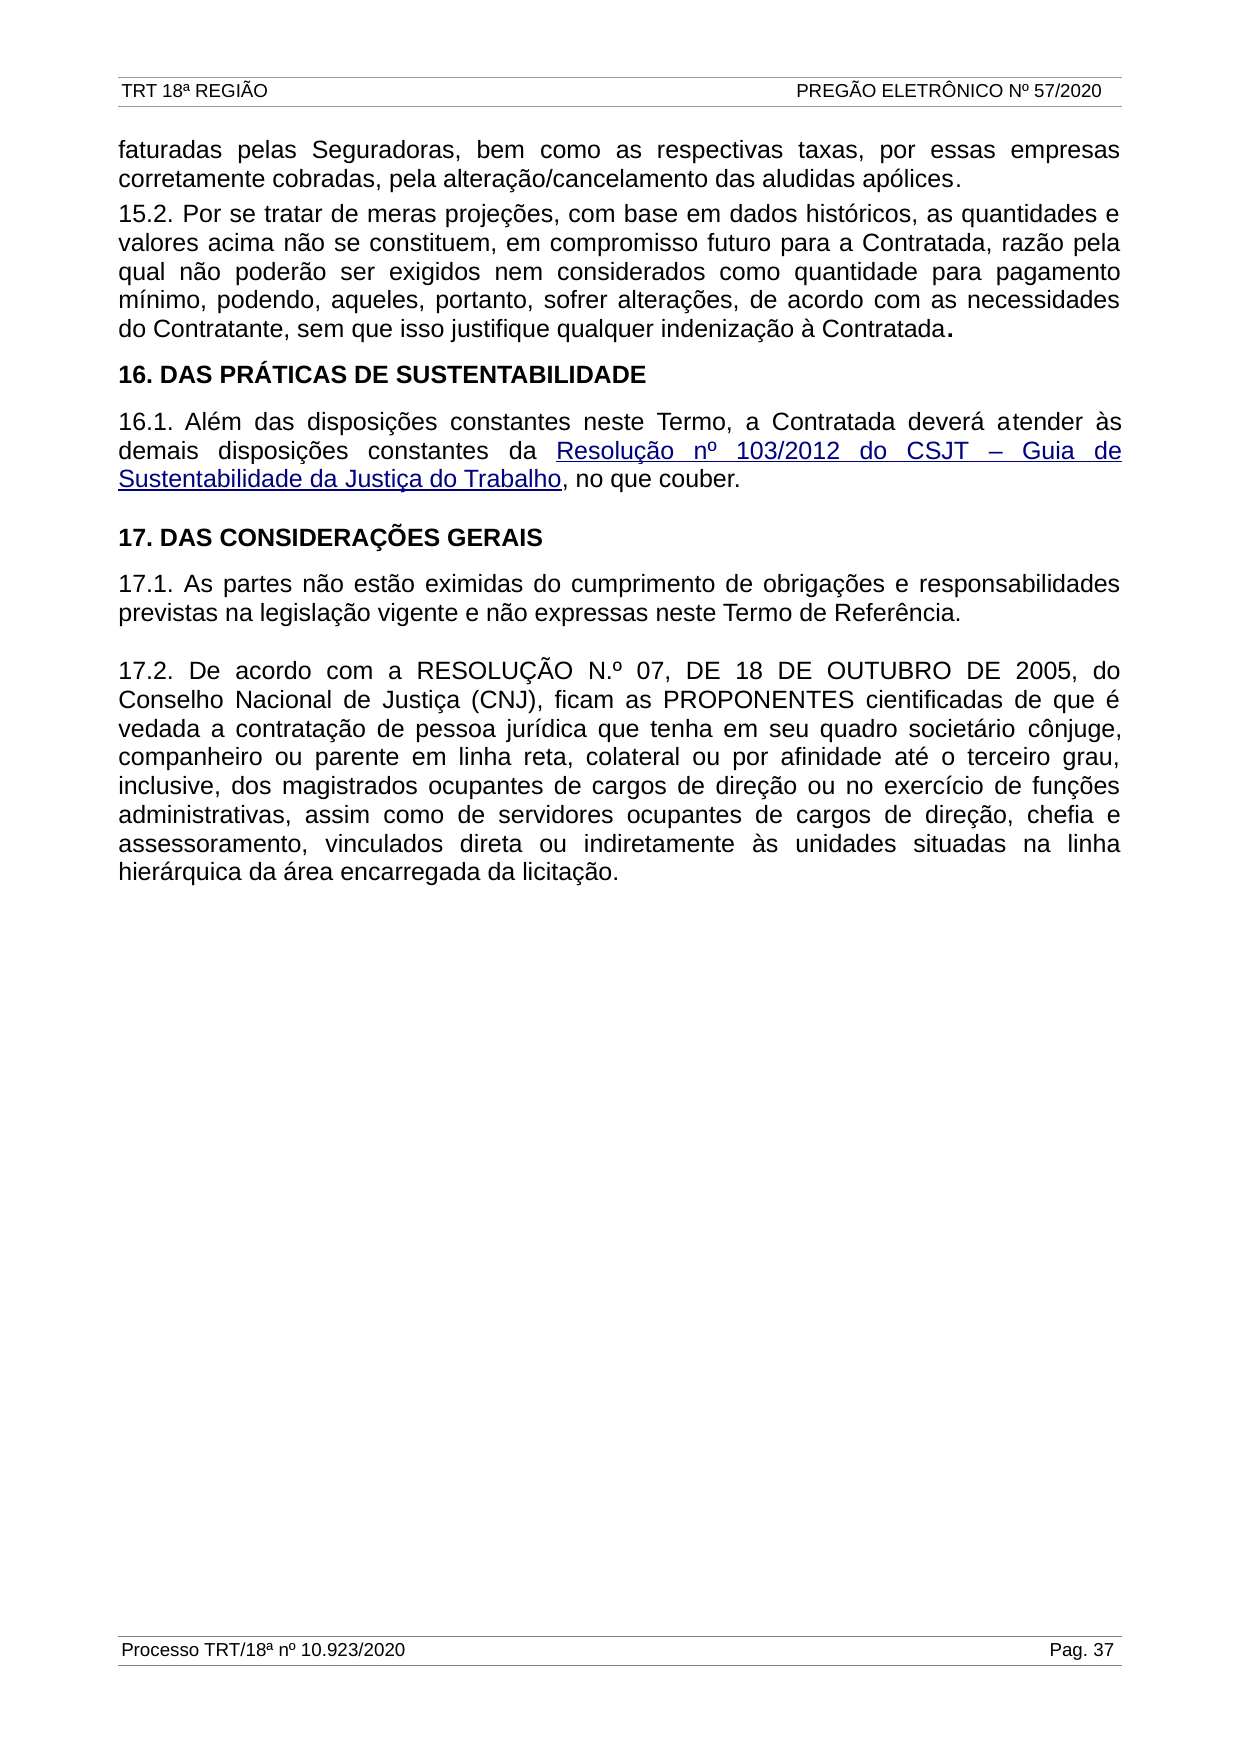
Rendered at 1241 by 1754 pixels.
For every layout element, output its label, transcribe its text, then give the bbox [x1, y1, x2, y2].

text 16.1. Além das disposições constantes neste Termo, a Contratada deverá atender às demais disposições constantes da Resolução nº 103/2012 do CSJT – Guia de Sustentabilidade da Justiça do Trabalho, no que couber. [118, 407, 1122, 493]
text 17.2. De acordo com a RESOLUÇÃO N.º 07, DE 18 DE OUTUBRO DE 2005, do Conselho Nacional de Justiça (CNJ), ficam as PROPONENTES cientificadas de que é vedada a contratação de pessoa jurídica que tenha em seu quadro societário cônjuge, companheiro ou parente em linha reta, colateral ou por afinidade até o terceiro grau, inclusive, dos magistrados ocupantes de cargos de direção ou no exercício de funções administrativas, assim como de servidores ocupantes de cargos de direção, chefia e assessoramento, vinculados direta ou indiretamente às unidades situadas na linha hierárquica da área encarregada da licitação. [118, 656, 1122, 886]
text 17.1. As partes não estão eximidas do cumprimento de obrigações e responsabilidades previstas na legislação vigente e não expressas neste Termo de Referência. [118, 569, 1122, 627]
text 17. DAS CONSIDERAÇÕES GERAIS [118, 523, 1122, 551]
text 15.2. Por se tratar de meras projeções, com base em dados históricos, as quantidades e valores acima não se constituem, em compromisso futuro para a Contratada, razão pela qual não poderão ser exigidos nem considerados como quantidade para pagamento mínimo, podendo, aqueles, portanto, sofrer alterações, de acordo com as necessidades do Contratante, sem que isso justifique qualquer indenização à Contratada. [118, 199, 1122, 343]
text 16. DAS PRÁTICAS DE SUSTENTABILIDADE [118, 360, 1122, 389]
text faturadas pelas Seguradoras, bem como as respectivas taxas, por essas empresas corretamente cobradas, pela alteração/cancelamento das aludidas apólices. [118, 136, 1122, 193]
